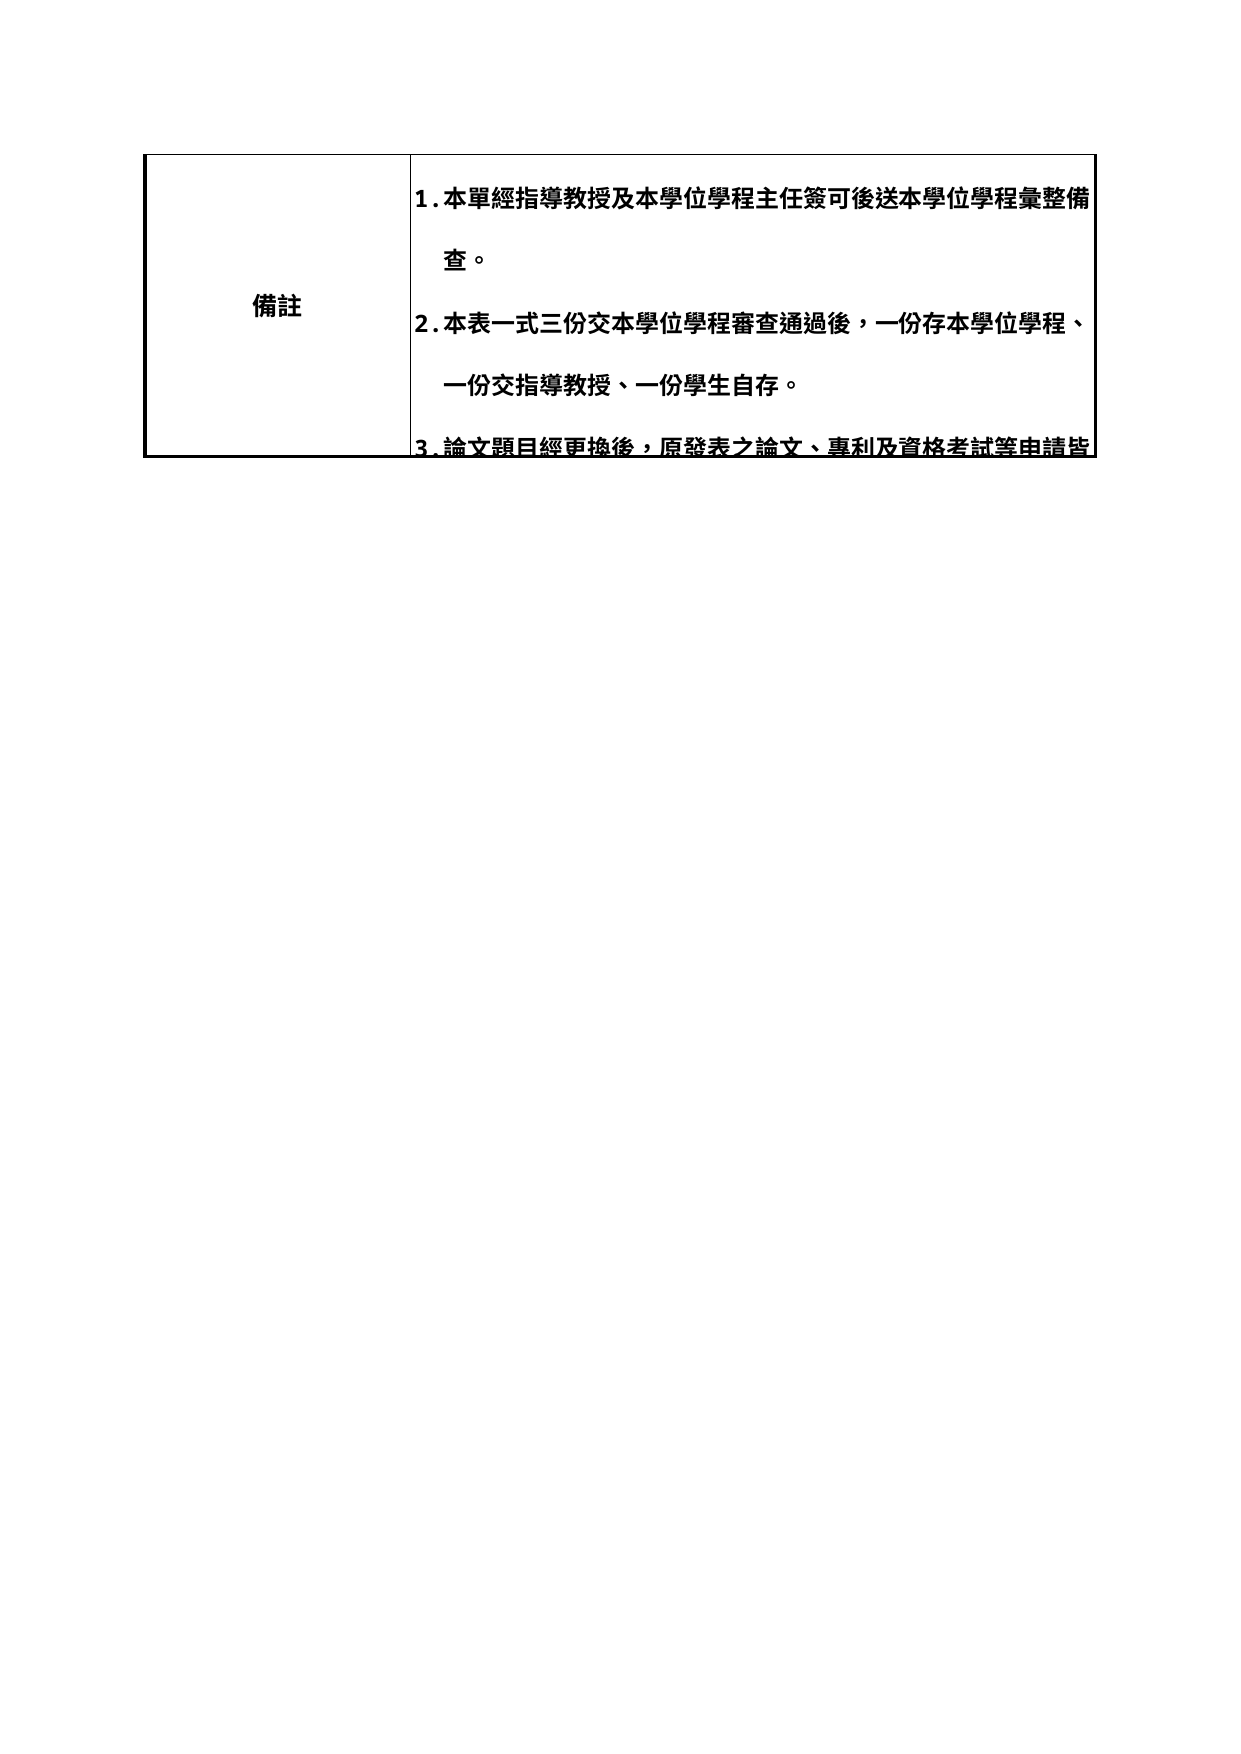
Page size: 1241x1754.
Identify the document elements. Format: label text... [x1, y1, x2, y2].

table_cell 備註 [147, 155, 410, 455]
table_cell 本單經指導教授及本學位學程主任簽可後送本學位學程彙整備查。 本表一式三份交本學位學程審查通過後，一份存本學位學程、一份交指導教授、一份學生自存。 論文題目經更換後，原發表之論文、專利及資格考試等申請皆作廢，須重新申請。 3. 變3. [411, 155, 1094, 455]
